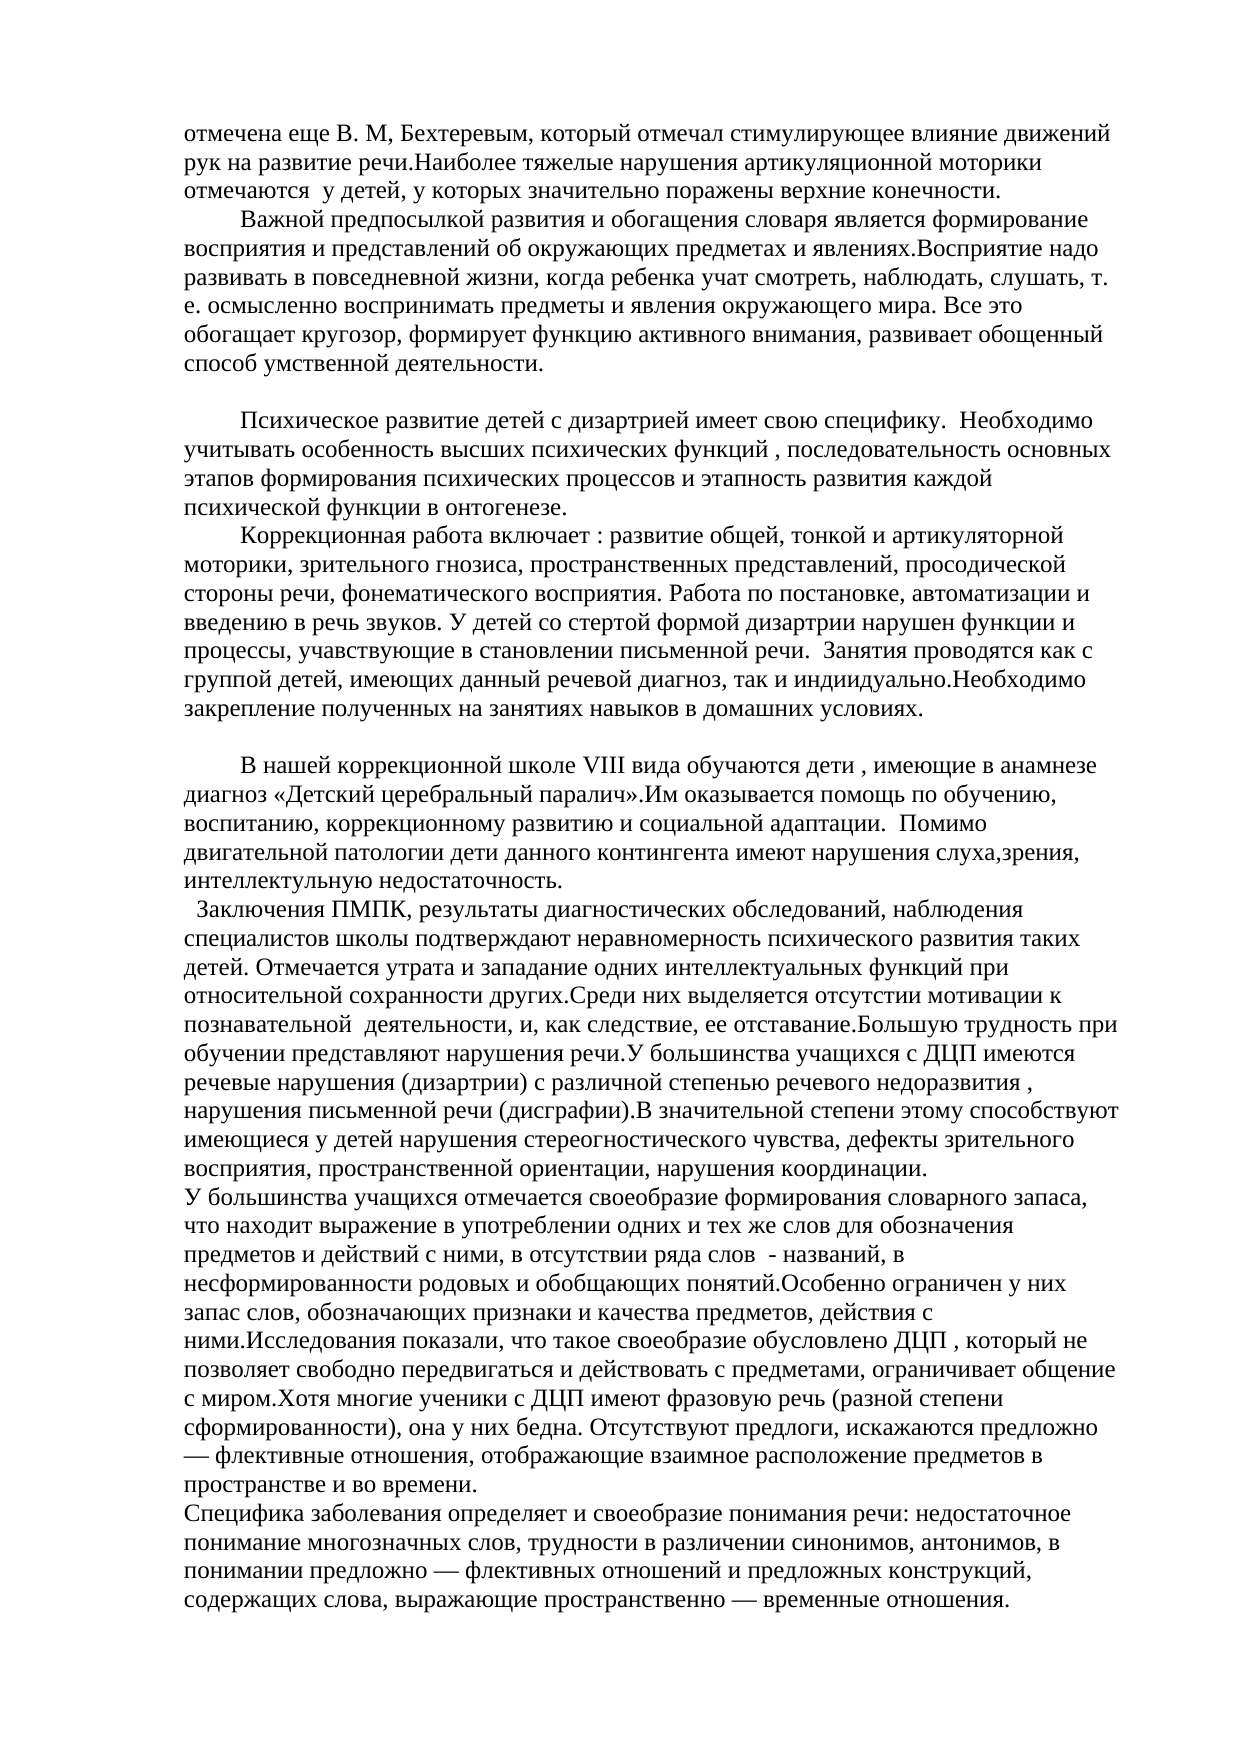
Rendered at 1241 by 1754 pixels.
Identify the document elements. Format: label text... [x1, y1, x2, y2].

text У большинства учащихся отмечается своеобразие формирования словарного запаса, что находит выражение в употреблении одних и тех же слов для обозначения предметов и действий с ними, в отсутствии ряда слов - названий, в несформированности родовых и обобщающих понятий.Особенно ограничен у них запас слов, обозначающих признаки и качества предметов, действия с ними.Исследования показали, что такое своеобразие обусловлено ДЦП , который не позволяет свободно передвигаться и действовать с предметами, ограничивает общение с миром.Хотя многие ученики с ДЦП имеют фразовую речь (разной степени сформированности), она у них бедна. Отсутствуют предлоги, искажаются предложно — флективные отношения, отображающие взаимное расположение предметов в пространстве и во времени. [184, 1182, 1122, 1498]
text отмечена еще В. М, Бехтеревым, который отмечал стимулирующее влияние движений рук на развитие речи.Наиболее тяжелые нарушения артикуляционной моторики отмечаются у детей, у которых значительно поражены верхние конечности. [184, 118, 1122, 204]
text В нашей коррекционной школе VIII вида обучаются дети , имеющие в анамнезе диагноз «Детский церебральный паралич».Им оказывается помощь по обучению, воспитанию, коррекционному развитию и социальной адаптации. Помимо двигательной патологии дети данного контингента имеют нарушения слуха,зрения, интеллектульную недостаточность. [184, 751, 1122, 894]
text Психическое развитие детей с дизартрией имеет свою специфику. Необходимо учитывать особенность высших психических функций , последовательность основных этапов формирования психических процессов и этапность развития каждой психической функции в онтогенезе. [184, 406, 1122, 521]
text Коррекционная работа включает : развитие общей, тонкой и артикуляторной моторики, зрительного гнозиса, пространственных представлений, просодической стороны речи, фонематического восприятия. Работа по постановке, автоматизации и введению в речь звуков. У детей со стертой формой дизартрии нарушен функции и процессы, учавствующие в становлении письменной речи. Занятия проводятся как с группой детей, имеющих данный речевой диагноз, так и индиидуально.Необходимо закрепление полученных на занятиях навыков в домашних условиях. [184, 521, 1122, 722]
text Специфика заболевания определяет и своеобразие понимания речи: недостаточное понимание многозначных слов, трудности в различении синонимов, антонимов, в понимании предложно — флективных отношений и предложных конструкций, содержащих слова, выражающие пространственно — временные отношения. [184, 1498, 1122, 1613]
text Заключения ПМПК, результаты диагностических обследований, наблюдения специалистов школы подтверждают неравномерность психического развития таких детей. Отмечается утрата и западание одних интеллектуальных функций при относительной сохранности других.Среди них выделяется отсутстии мотивации к познавательной деятельности, и, как следствие, ее отставание.Большую трудность при обучении представляют нарушения речи.У большинства учащихся с ДЦП имеются речевые нарушения (дизартрии) с различной степенью речевого недоразвития , нарушения письменной речи (дисграфии).В значительной степени этому способствуют имеющиеся у детей нарушения стереогностического чувства, дефекты зрительного восприятия, пространственной ориентации, нарушения координации. [184, 894, 1122, 1182]
text Важной предпосылкой развития и обогащения словаря является формирование восприятия и представлений об окружающих предметах и явлениях.Восприятие надо развивать в повседневной жизни, когда ребенка учат смотреть, наблюдать, слушать, т. е. осмысленно воспринимать предметы и явления окружающего мира. Все это обогащает кругозор, формирует функцию активного внимания, развивает обощенный способ умственной деятельности. [184, 204, 1122, 377]
